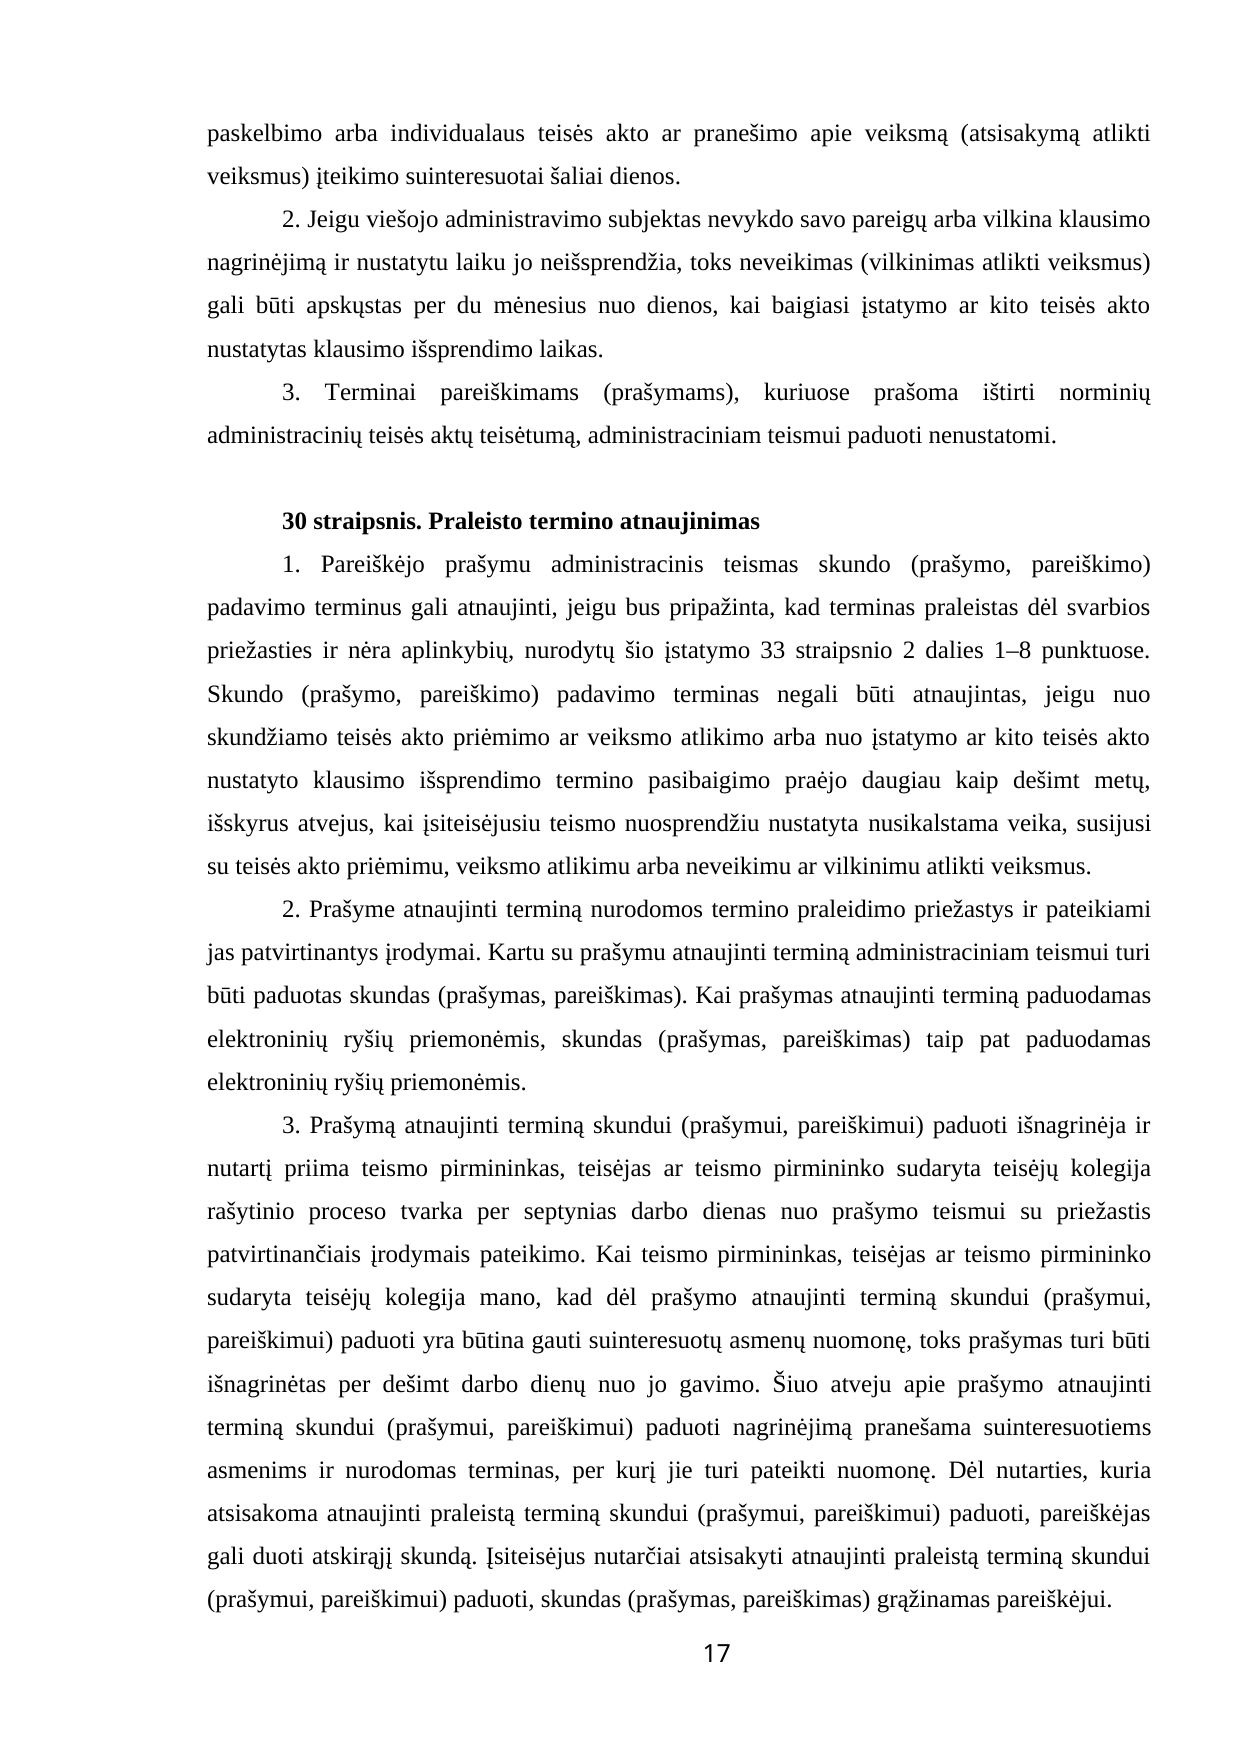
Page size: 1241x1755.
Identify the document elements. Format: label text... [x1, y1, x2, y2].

text 2. Prašyme atnaujinti terminą nurodomos termino praleidimo priežastys ir pateikiami jas patvirtinantys įrodymai. Kartu su prašymu atnaujinti terminą administraciniam teismui turi būti paduotas skundas (prašymas, pareiškimas). Kai prašymas atnaujinti terminą paduodamas elektroninių ryšių priemonėmis, skundas (prašymas, pareiškimas) taip pat paduodamas elektroninių ryšių priemonėmis. [207, 894, 1152, 1096]
text paskelbimo arba individualaus teisės akto ar pranešimo apie veiksmą (atsisakymą atlikti veiksmus) įteikimo suinteresuotai šaliai dienos. [207, 118, 1152, 190]
text 2. Jeigu viešojo administravimo subjektas nevykdo savo pareigų arba vilkina klausimo nagrinėjimą ir nustatytu laiku jo neišsprendžia, toks neveikimas (vilkinimas atlikti veiksmus) gali būti apskųstas per du mėnesius nuo dienos, kai baigiasi įstatymo ar kito teisės akto nustatytas klausimo išsprendimo laikas. [207, 204, 1152, 362]
text 3. Prašymą atnaujinti terminą skundui (prašymui, pareiškimui) paduoti išnagrinėja ir nutartį priima teismo pirmininkas, teisėjas ar teismo pirmininko sudaryta teisėjų kolegija rašytinio proceso tvarka per septynias darbo dienas nuo prašymo teismui su priežastis patvirtinančiais įrodymais pateikimo. Kai teismo pirmininkas, teisėjas ar teismo pirmininko sudaryta teisėjų kolegija mano, kad dėl prašymo atnaujinti terminą skundui (prašymui, pareiškimui) paduoti yra būtina gauti suinteresuotų asmenų nuomonę, toks prašymas turi būti išnagrinėtas per dešimt darbo dienų nuo jo gavimo. Šiuo atveju apie prašymo atnaujinti terminą skundui (prašymui, pareiškimui) paduoti nagrinėjimą pranešama suinteresuotiems asmenims ir nurodomas terminas, per kurį jie turi pateikti nuomonę. Dėl nutarties, kuria atsisakoma atnaujinti praleistą terminą skundui (prašymui, pareiškimui) paduoti, pareiškėjas gali duoti atskirąjį skundą. Įsiteisėjus nutarčiai atsisakyti atnaujinti praleistą terminą skundui (prašymui, pareiškimui) paduoti, skundas (prašymas, pareiškimas) grąžinamas pareiškėjui. [207, 1110, 1152, 1613]
text 30 straipsnis. Praleisto termino atnaujinimas [207, 506, 1152, 535]
text 1. Pareiškėjo prašymu administracinis teismas skundo (prašymo, pareiškimo) padavimo terminus gali atnaujinti, jeigu bus pripažinta, kad terminas praleistas dėl svarbios priežasties ir nėra aplinkybių, nurodytų šio įstatymo 33 straipsnio 2 dalies 1–8 punktuose. Skundo (prašymo, pareiškimo) padavimo terminas negali būti atnaujintas, jeigu nuo skundžiamo teisės akto priėmimo ar veiksmo atlikimo arba nuo įstatymo ar kito teisės akto nustatyto klausimo išsprendimo termino pasibaigimo praėjo daugiau kaip dešimt metų, išskyrus atvejus, kai įsiteisėjusiu teismo nuosprendžiu nustatyta nusikalstama veika, susijusi su teisės akto priėmimu, veiksmo atlikimu arba neveikimu ar vilkinimu atlikti veiksmus. [207, 549, 1152, 880]
text 3. Terminai pareiškimams (prašymams), kuriuose prašoma ištirti norminių administracinių teisės aktų teisėtumą, administraciniam teismui paduoti nenustatomi. [207, 377, 1152, 449]
